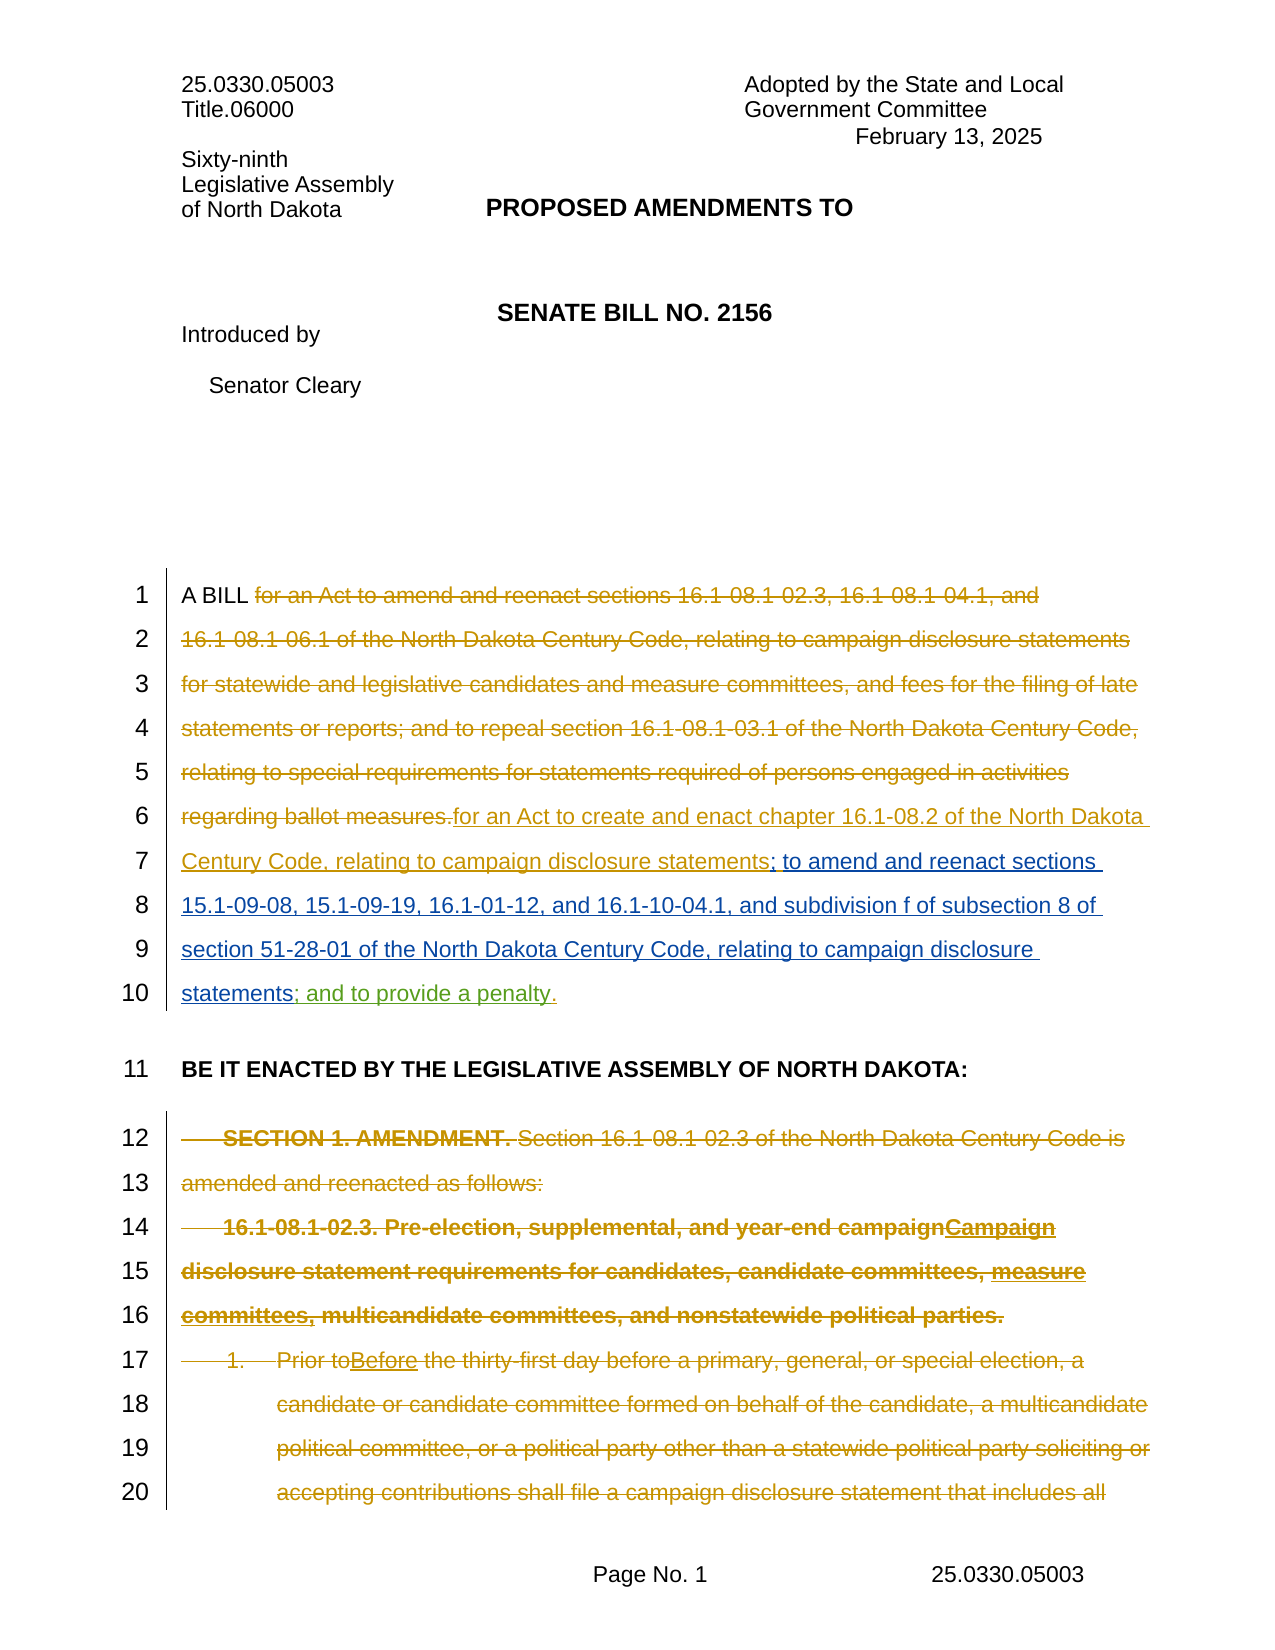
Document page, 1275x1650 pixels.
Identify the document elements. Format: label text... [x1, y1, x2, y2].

title PROPOSED AMENDMENTS TO [486, 192, 872, 221]
table_cell February 13, 2025 [744, 123, 1153, 173]
text Legislative Assembly [181, 173, 1154, 198]
title A BILL for an Act to create and enact chapter 16.1‑08.2 of the North Dakota Century Code, relating to campaign disclosure statements; to amend and reenact sections 15.1‑09‑08, 15.1‑09‑19, 16.1‑01‑12, and 16.1‑10‑04.1, and subdivision f of subsection 8 of section 51‑28‑01 of the North Dakota Century Code, relating to campaign disclosure statements; and to provide a penalty. [181, 568, 1154, 1011]
table_header 25.0330.05003 Title.06000 [181, 73, 744, 123]
text Introduced by [181, 323, 1154, 348]
text of North Dakota [181, 198, 1154, 223]
text Senator Cleary [208, 375, 1154, 398]
text BE IT ENACTED BY THE LEGISLATIVE ASSEMBLY OF NORTH DAKOTA: [181, 1042, 1154, 1086]
title Senate BILL NO. 2156 [490, 297, 772, 326]
table_cell Sixty-ninth [181, 123, 744, 173]
table_header Adopted by the State and Local Government Committee [744, 73, 1153, 123]
